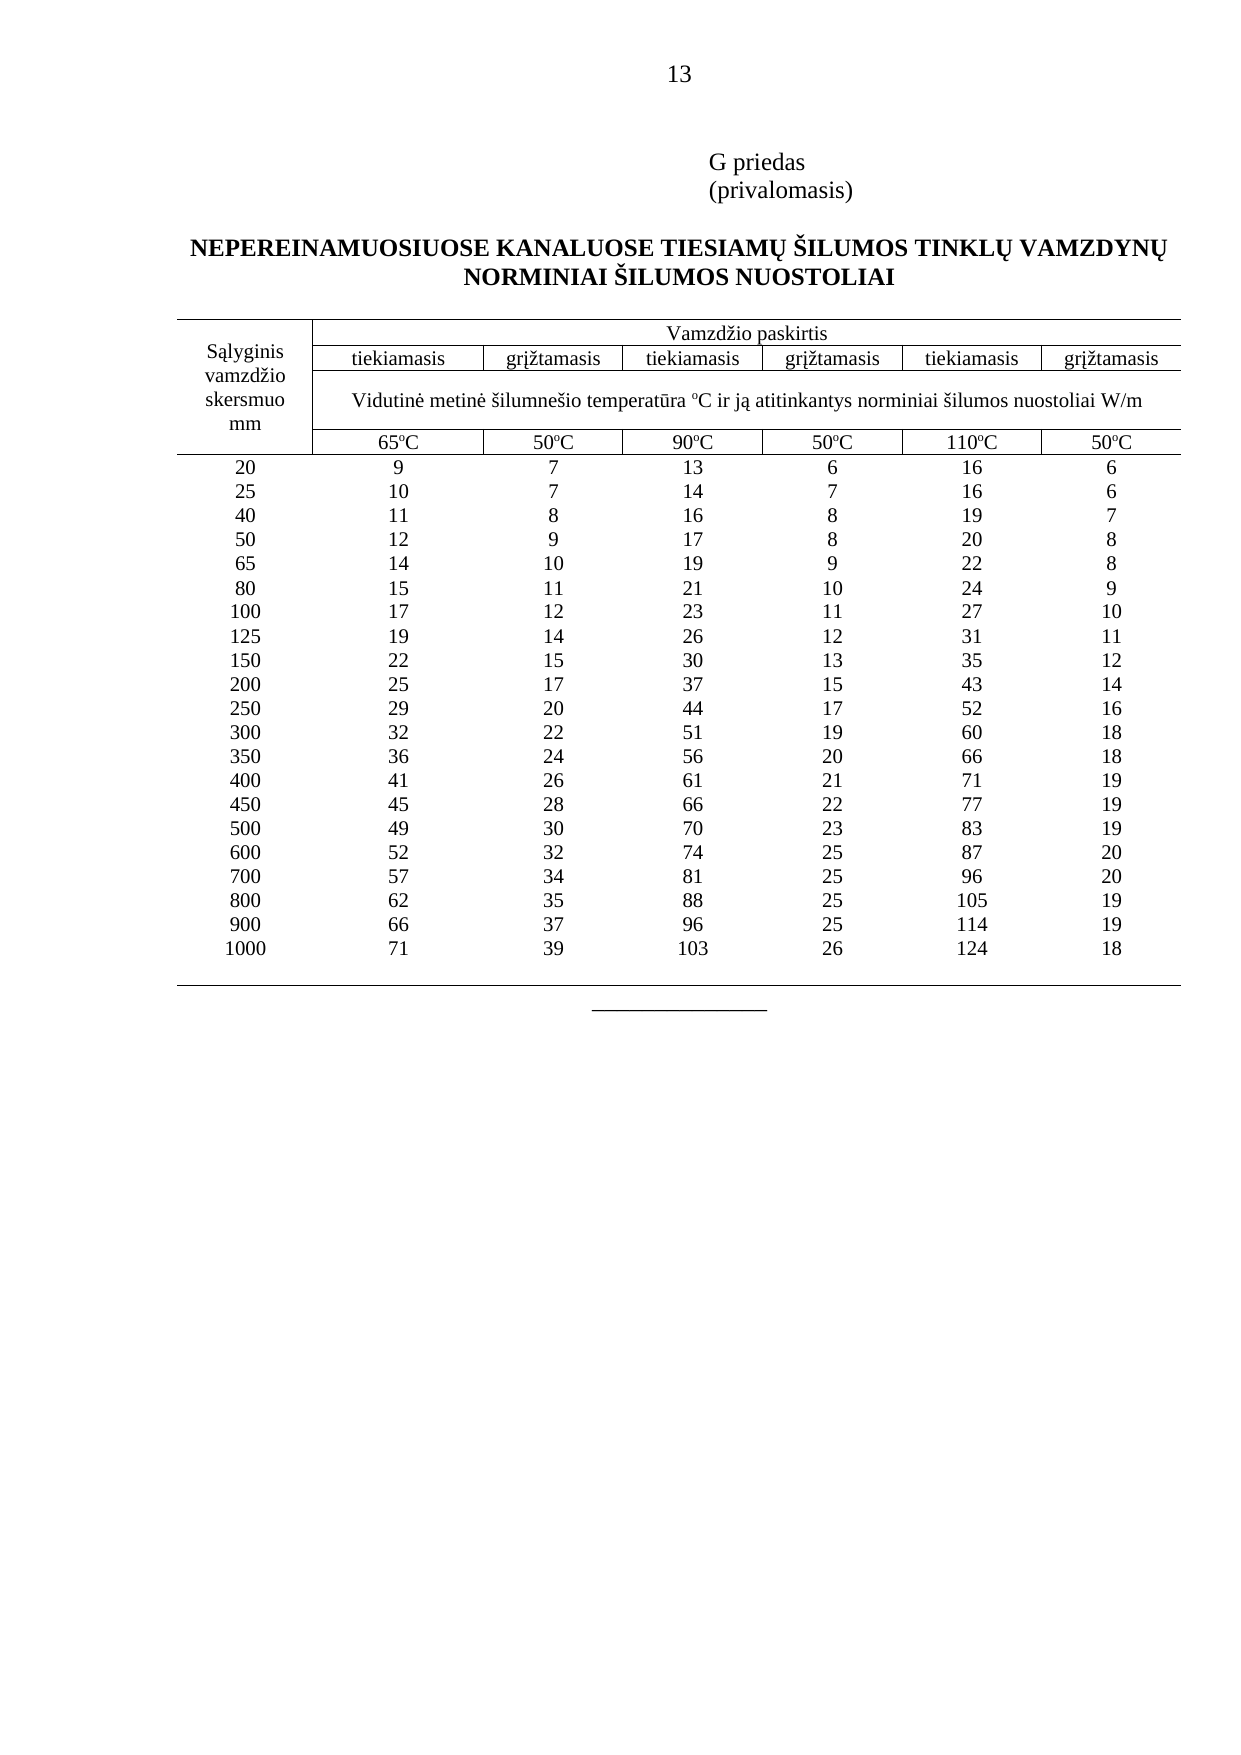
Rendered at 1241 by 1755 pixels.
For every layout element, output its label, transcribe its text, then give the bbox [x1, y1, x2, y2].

table_cell 114 [902, 912, 1042, 936]
table_cell 71 [313, 936, 483, 960]
table_cell 51 [623, 720, 762, 744]
table_cell 36 [313, 744, 483, 768]
table_cell 19 [623, 551, 762, 575]
table_cell grįžtamasis [1042, 346, 1181, 369]
table_cell 32 [313, 720, 483, 744]
table_cell 7 [763, 479, 902, 503]
table_cell 77 [902, 792, 1042, 816]
table_cell 83 [902, 816, 1042, 840]
table_cell 17 [313, 600, 483, 623]
table_cell grįžtamasis [763, 346, 902, 369]
table_cell 12 [763, 624, 902, 648]
table_cell 26 [484, 768, 623, 792]
table_cell 12 [1042, 648, 1181, 672]
table_cell 7 [1042, 503, 1181, 527]
table_cell tiekiamasis [623, 346, 762, 369]
table_cell 96 [902, 864, 1042, 888]
table_cell 10 [484, 551, 623, 575]
table_cell 26 [623, 624, 762, 648]
table_cell 15 [763, 672, 902, 696]
table_cell 16 [623, 503, 762, 527]
table_cell 17 [763, 696, 902, 720]
table_cell 44 [623, 696, 762, 720]
table_cell 250 [177, 696, 313, 720]
table_cell 41 [313, 768, 483, 792]
table_cell 28 [484, 792, 623, 816]
table_cell 37 [484, 912, 623, 936]
table_cell 21 [623, 575, 762, 599]
table_cell 12 [313, 527, 483, 551]
table_cell 50oC [1042, 430, 1181, 454]
table_cell 8 [1042, 527, 1181, 551]
table_cell 9 [763, 551, 902, 575]
table_cell 15 [484, 648, 623, 672]
table_cell 20 [902, 527, 1042, 551]
table_cell 20 [1042, 864, 1181, 888]
table_cell 29 [313, 696, 483, 720]
table_cell 20 [484, 696, 623, 720]
table_cell 150 [177, 648, 313, 672]
table_cell 7 [484, 479, 623, 503]
table_cell 1000 [177, 936, 313, 960]
table_cell 300 [177, 720, 313, 744]
table_cell 11 [313, 503, 483, 527]
table_cell 19 [1042, 816, 1181, 840]
table_cell 19 [902, 503, 1042, 527]
table_cell 400 [177, 768, 313, 792]
table_cell [763, 960, 902, 984]
table_cell 34 [484, 864, 623, 888]
table_cell 30 [623, 648, 762, 672]
table_cell 19 [313, 624, 483, 648]
table_cell 25 [763, 840, 902, 864]
table_cell 8 [484, 503, 623, 527]
table_cell 14 [313, 551, 483, 575]
table_cell [484, 960, 623, 984]
table_cell [902, 960, 1042, 984]
table_cell 100 [177, 600, 313, 623]
table_cell 65 [177, 551, 313, 575]
table_cell 14 [484, 624, 623, 648]
table_cell 66 [623, 792, 762, 816]
table_cell 35 [484, 888, 623, 912]
table_cell 450 [177, 792, 313, 816]
table_cell 90oC [623, 430, 762, 454]
table_cell Vidutinė metinė šilumnešio temperatūra oC ir ją atitinkantys norminiai šilumos nuostoliai W/m [313, 371, 1181, 429]
table_cell grįžtamasis [484, 346, 622, 369]
table_cell 22 [313, 648, 483, 672]
table_cell tiekiamasis [313, 346, 483, 369]
table_cell 16 [902, 479, 1042, 503]
table_cell 6 [1042, 455, 1181, 479]
table_cell 80 [177, 575, 313, 599]
table_cell 22 [763, 792, 902, 816]
table_cell 20 [177, 455, 313, 479]
table_cell 19 [1042, 792, 1181, 816]
table_cell 87 [902, 840, 1042, 864]
table_cell 50 [177, 527, 313, 551]
table_cell 31 [902, 624, 1042, 648]
table_cell 800 [177, 888, 313, 912]
table_cell 11 [763, 600, 902, 623]
table_cell 103 [623, 936, 762, 960]
table_cell 66 [902, 744, 1042, 768]
table_cell 19 [1042, 888, 1181, 912]
table_cell 16 [1042, 696, 1181, 720]
table_cell 8 [1042, 551, 1181, 575]
table_cell 13 [623, 455, 762, 479]
text (privalomasis) [177, 176, 1181, 204]
table_cell 900 [177, 912, 313, 936]
table_cell 8 [763, 503, 902, 527]
table_cell 124 [902, 936, 1042, 960]
table_cell 25 [177, 479, 313, 503]
table_cell 105 [902, 888, 1042, 912]
table_cell 17 [484, 672, 623, 696]
table_cell 71 [902, 768, 1042, 792]
table_cell 70 [623, 816, 762, 840]
table_cell [313, 960, 483, 984]
table_cell 50oC [763, 430, 902, 454]
table_cell 9 [484, 527, 623, 551]
table_cell 66 [313, 912, 483, 936]
table_cell 57 [313, 864, 483, 888]
table_cell 10 [313, 479, 483, 503]
table_cell 30 [484, 816, 623, 840]
table_cell 125 [177, 624, 313, 648]
table_cell 52 [902, 696, 1042, 720]
table_cell 23 [763, 816, 902, 840]
table_cell 35 [902, 648, 1042, 672]
table_cell 14 [1042, 672, 1181, 696]
table_cell 12 [484, 600, 623, 623]
table_cell 50oC [484, 430, 622, 454]
table_cell 25 [763, 888, 902, 912]
table_cell 11 [484, 575, 623, 599]
table_cell 19 [1042, 768, 1181, 792]
table_cell 110oC [903, 430, 1041, 454]
table_cell 6 [763, 455, 902, 479]
table_cell 22 [902, 551, 1042, 575]
table_cell 23 [623, 600, 762, 623]
table_cell 25 [763, 864, 902, 888]
table_cell 96 [623, 912, 762, 936]
table_cell 65oC [313, 430, 483, 454]
table_cell 39 [484, 936, 623, 960]
table_cell 56 [623, 744, 762, 768]
table_cell 18 [1042, 744, 1181, 768]
table_cell 37 [623, 672, 762, 696]
table_cell 6 [1042, 479, 1181, 503]
table_cell 52 [313, 840, 483, 864]
text G priedas [177, 147, 1181, 176]
table_cell 24 [484, 744, 623, 768]
table_cell 49 [313, 816, 483, 840]
table_cell 10 [1042, 600, 1181, 623]
table_cell 20 [1042, 840, 1181, 864]
table_cell 62 [313, 888, 483, 912]
table_cell 88 [623, 888, 762, 912]
table_cell 200 [177, 672, 313, 696]
table_cell 40 [177, 503, 313, 527]
table_cell 10 [763, 575, 902, 599]
table_cell 24 [902, 575, 1042, 599]
table_cell 81 [623, 864, 762, 888]
table_cell 45 [313, 792, 483, 816]
table_cell 9 [1042, 575, 1181, 599]
table_cell 21 [763, 768, 902, 792]
table_cell 8 [763, 527, 902, 551]
table_cell 25 [763, 912, 902, 936]
text ______________ [177, 986, 1181, 1014]
table_cell 27 [902, 600, 1042, 623]
table_cell [623, 960, 762, 984]
table_cell 500 [177, 816, 313, 840]
table_cell 11 [1042, 624, 1181, 648]
table_cell 17 [623, 527, 762, 551]
table_cell 7 [484, 455, 623, 479]
table_header Vamzdžio paskirtis [313, 320, 1181, 344]
table_cell [177, 960, 313, 984]
table_cell 22 [484, 720, 623, 744]
table_cell 16 [902, 455, 1042, 479]
text NEPEREINAMUOSIUOSE KANALUOSE TIESIAMŲ ŠILUMOS TINKLŲ VAMZDYNŲ NORMINIAI ŠILUMOS NUOSTOLIAI [177, 233, 1181, 291]
table_cell 14 [623, 479, 762, 503]
table_cell 13 [763, 648, 902, 672]
table_cell tiekiamasis [903, 346, 1041, 369]
table_cell 61 [623, 768, 762, 792]
table_header Sąlyginis vamzdžio skersmuo mm [177, 320, 312, 454]
table_cell 26 [763, 936, 902, 960]
table_cell 43 [902, 672, 1042, 696]
table_cell 18 [1042, 720, 1181, 744]
table_cell 19 [1042, 912, 1181, 936]
table_cell 600 [177, 840, 313, 864]
table_cell 32 [484, 840, 623, 864]
table_cell 15 [313, 575, 483, 599]
table_cell 20 [763, 744, 902, 768]
table_cell 700 [177, 864, 313, 888]
table_cell 350 [177, 744, 313, 768]
table_cell 60 [902, 720, 1042, 744]
table_cell [1042, 960, 1181, 984]
table_cell 25 [313, 672, 483, 696]
table_cell 19 [763, 720, 902, 744]
table_cell 74 [623, 840, 762, 864]
table_cell 18 [1042, 936, 1181, 960]
table_cell 9 [313, 455, 483, 479]
